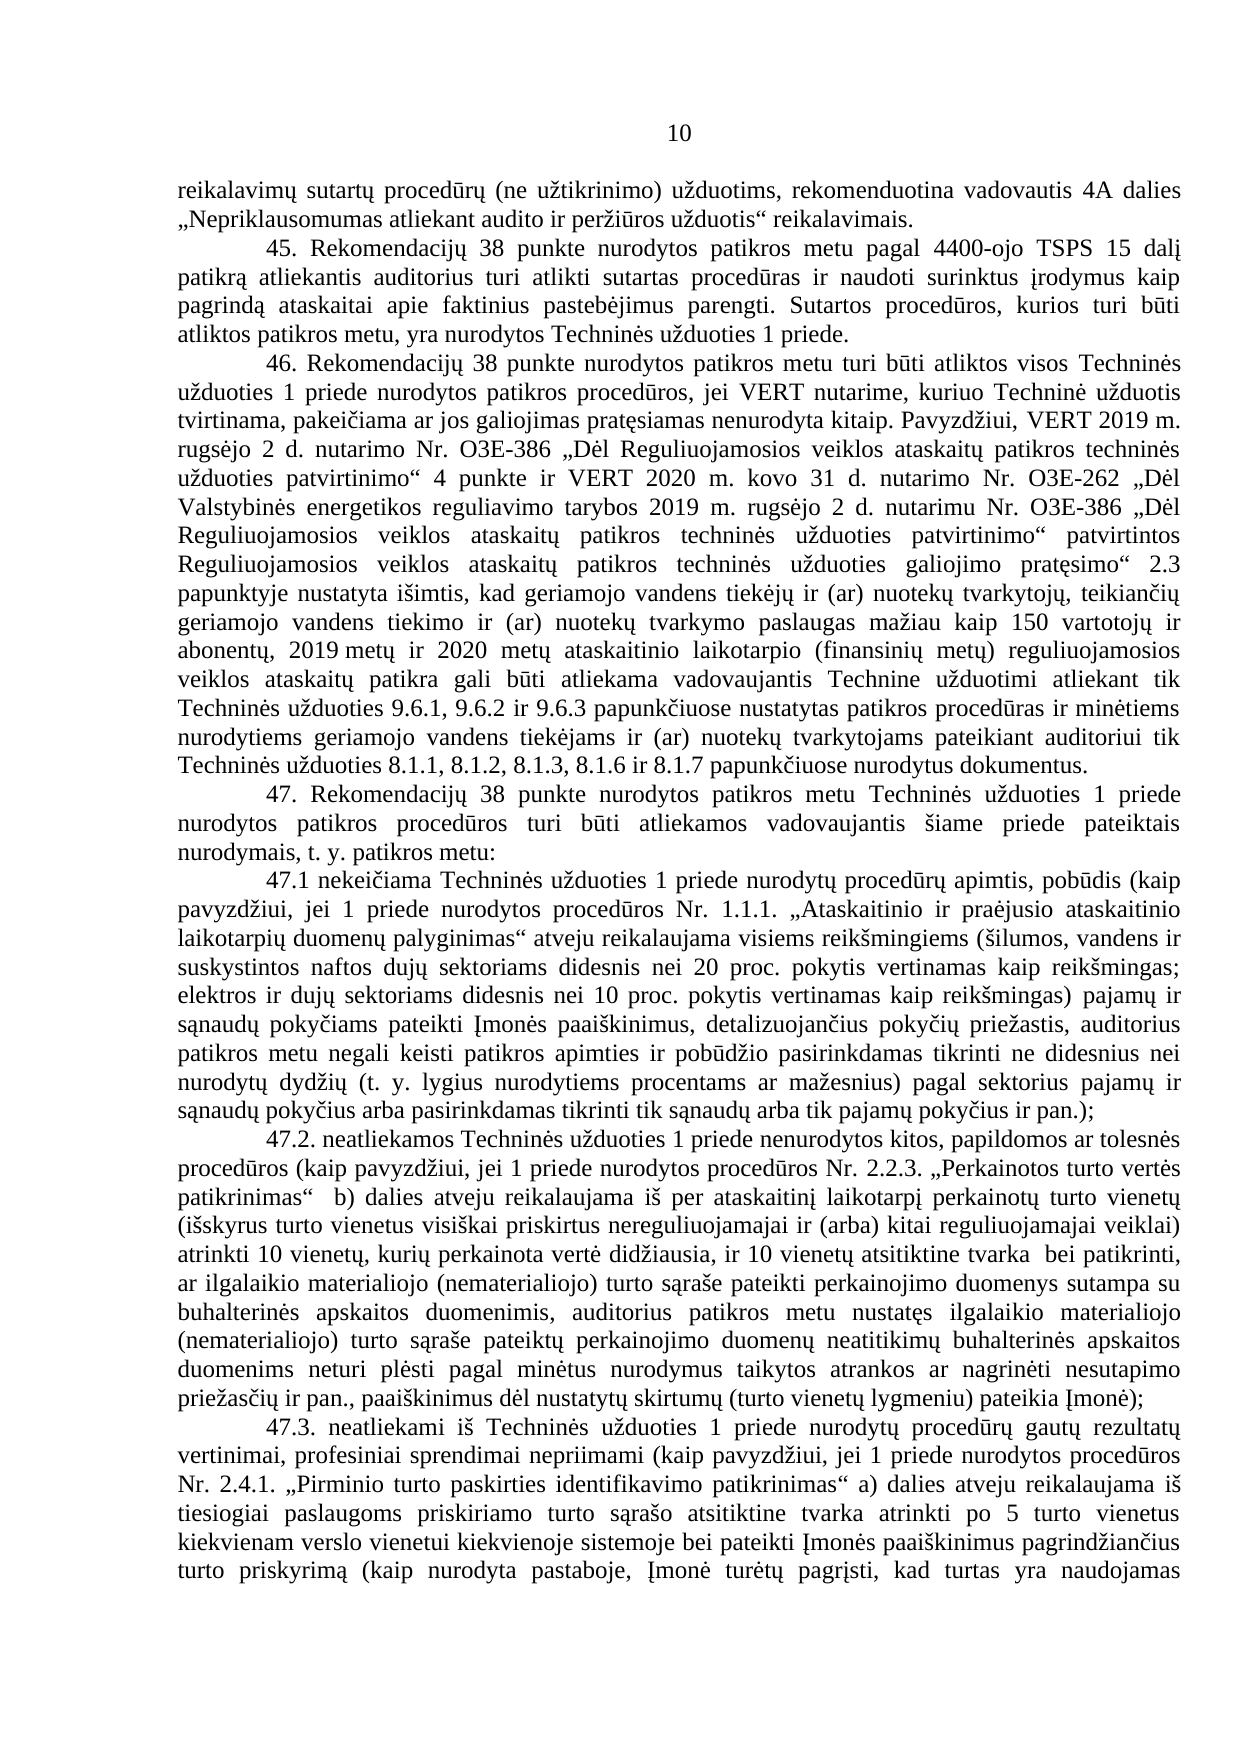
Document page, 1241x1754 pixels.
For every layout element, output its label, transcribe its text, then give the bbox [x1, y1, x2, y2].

text 47. Rekomendacijų 38 punkte nurodytos patikros metu Techninės užduoties 1 priede nurodytos patikros procedūros turi būti atliekamos vadovaujantis šiame priede pateiktais nurodymais, t. y. patikros metu: [177, 779, 1181, 866]
text 46. Rekomendacijų 38 punkte nurodytos patikros metu turi būti atliktos visos Techninės užduoties 1 priede nurodytos patikros procedūros, jei VERT nutarime, kuriuo Techninė užduotis tvirtinama, pakeičiama ar jos galiojimas pratęsiamas nenurodyta kitaip. Pavyzdžiui, VERT 2019 m. rugsėjo 2 d. nutarimo Nr. O3E-386 „Dėl Reguliuojamosios veiklos ataskaitų patikros techninės užduoties patvirtinimo“ 4 punkte ir VERT 2020 m. kovo 31 d. nutarimo Nr. O3E-262 „Dėl Valstybinės energetikos reguliavimo tarybos 2019 m. rugsėjo 2 d. nutarimu Nr. O3E-386 „Dėl Reguliuojamosios veiklos ataskaitų patikros techninės užduoties patvirtinimo“ patvirtintos Reguliuojamosios veiklos ataskaitų patikros techninės užduoties galiojimo pratęsimo“ 2.3 papunktyje nustatyta išimtis, kad geriamojo vandens tiekėjų ir (ar) nuotekų tvarkytojų, teikiančių geriamojo vandens tiekimo ir (ar) nuotekų tvarkymo paslaugas mažiau kaip 150 vartotojų ir abonentų, 2019 metų ir 2020 metų ataskaitinio laikotarpio (finansinių metų) reguliuojamosios veiklos ataskaitų patikra gali būti atliekama vadovaujantis Technine užduotimi atliekant tik Techninės užduoties 9.6.1, 9.6.2 ir 9.6.3 papunkčiuose nustatytas patikros procedūras ir minėtiems nurodytiems geriamojo vandens tiekėjams ir (ar) nuotekų tvarkytojams pateikiant auditoriui tik Techninės užduoties 8.1.1, 8.1.2, 8.1.3, 8.1.6 ir 8.1.7 papunkčiuose nurodytus dokumentus. [177, 348, 1181, 779]
text 47.1 nekeičiama Techninės užduoties 1 priede nurodytų procedūrų apimtis, pobūdis (kaip pavyzdžiui, jei 1 priede nurodytos procedūros Nr. 1.1.1. „Ataskaitinio ir praėjusio ataskaitinio laikotarpių duomenų palyginimas“ atveju reikalaujama visiems reikšmingiems (šilumos, vandens ir suskystintos naftos dujų sektoriams didesnis nei 20 proc. pokytis vertinamas kaip reikšmingas; elektros ir dujų sektoriams didesnis nei 10 proc. pokytis vertinamas kaip reikšmingas) pajamų ir sąnaudų pokyčiams pateikti Įmonės paaiškinimus, detalizuojančius pokyčių priežastis, auditorius patikros metu negali keisti patikros apimties ir pobūdžio pasirinkdamas tikrinti ne didesnius nei nurodytų dydžių (t. y. lygius nurodytiems procentams ar mažesnius) pagal sektorius pajamų ir sąnaudų pokyčius arba pasirinkdamas tikrinti tik sąnaudų arba tik pajamų pokyčius ir pan.); [177, 866, 1181, 1124]
text 45. Rekomendacijų 38 punkte nurodytos patikros metu pagal 4400-ojo TSPS 15 dalį patikrą atliekantis auditorius turi atlikti sutartas procedūras ir naudoti surinktus įrodymus kaip pagrindą ataskaitai apie faktinius pastebėjimus parengti. Sutartos procedūros, kurios turi būti atliktos patikros metu, yra nurodytos Techninės užduoties 1 priede. [177, 233, 1181, 348]
text 47.2. neatliekamos Techninės užduoties 1 priede nenurodytos kitos, papildomos ar tolesnės procedūros (kaip pavyzdžiui, jei 1 priede nurodytos procedūros Nr. 2.2.3. „Perkainotos turto vertės patikrinimas“ b) dalies atveju reikalaujama iš per ataskaitinį laikotarpį perkainotų turto vienetų (išskyrus turto vienetus visiškai priskirtus nereguliuojamajai ir (arba) kitai reguliuojamajai veiklai) atrinkti 10 vienetų, kurių perkainota vertė didžiausia, ir 10 vienetų atsitiktine tvarka bei patikrinti, ar ilgalaikio materialiojo (nematerialiojo) turto sąraše pateikti perkainojimo duomenys sutampa su buhalterinės apskaitos duomenimis, auditorius patikros metu nustatęs ilgalaikio materialiojo (nematerialiojo) turto sąraše pateiktų perkainojimo duomenų neatitikimų buhalterinės apskaitos duomenims neturi plėsti pagal minėtus nurodymus taikytos atrankos ar nagrinėti nesutapimo priežasčių ir pan., paaiškinimus dėl nustatytų skirtumų (turto vienetų lygmeniu) pateikia Įmonė); [177, 1124, 1181, 1412]
text 47.3. neatliekami iš Techninės užduoties 1 priede nurodytų procedūrų gautų rezultatų vertinimai, profesiniai sprendimai nepriimami (kaip pavyzdžiui, jei 1 priede nurodytos procedūros Nr. 2.4.1. „Pirminio turto paskirties identifikavimo patikrinimas“ a) dalies atveju reikalaujama iš tiesiogiai paslaugoms priskiriamo turto sąrašo atsitiktine tvarka atrinkti po 5 turto vienetus kiekvienam verslo vienetui kiekvienoje sistemoje bei pateikti Įmonės paaiškinimus pagrindžiančius turto priskyrimą (kaip nurodyta pastaboje, Įmonė turėtų pagrįsti, kad turtas yra naudojamas [177, 1412, 1181, 1584]
text reikalavimų sutartų procedūrų (ne užtikrinimo) užduotims, rekomenduotina vadovautis 4A dalies „Nepriklausomumas atliekant audito ir peržiūros užduotis“ reikalavimais. [177, 176, 1181, 233]
